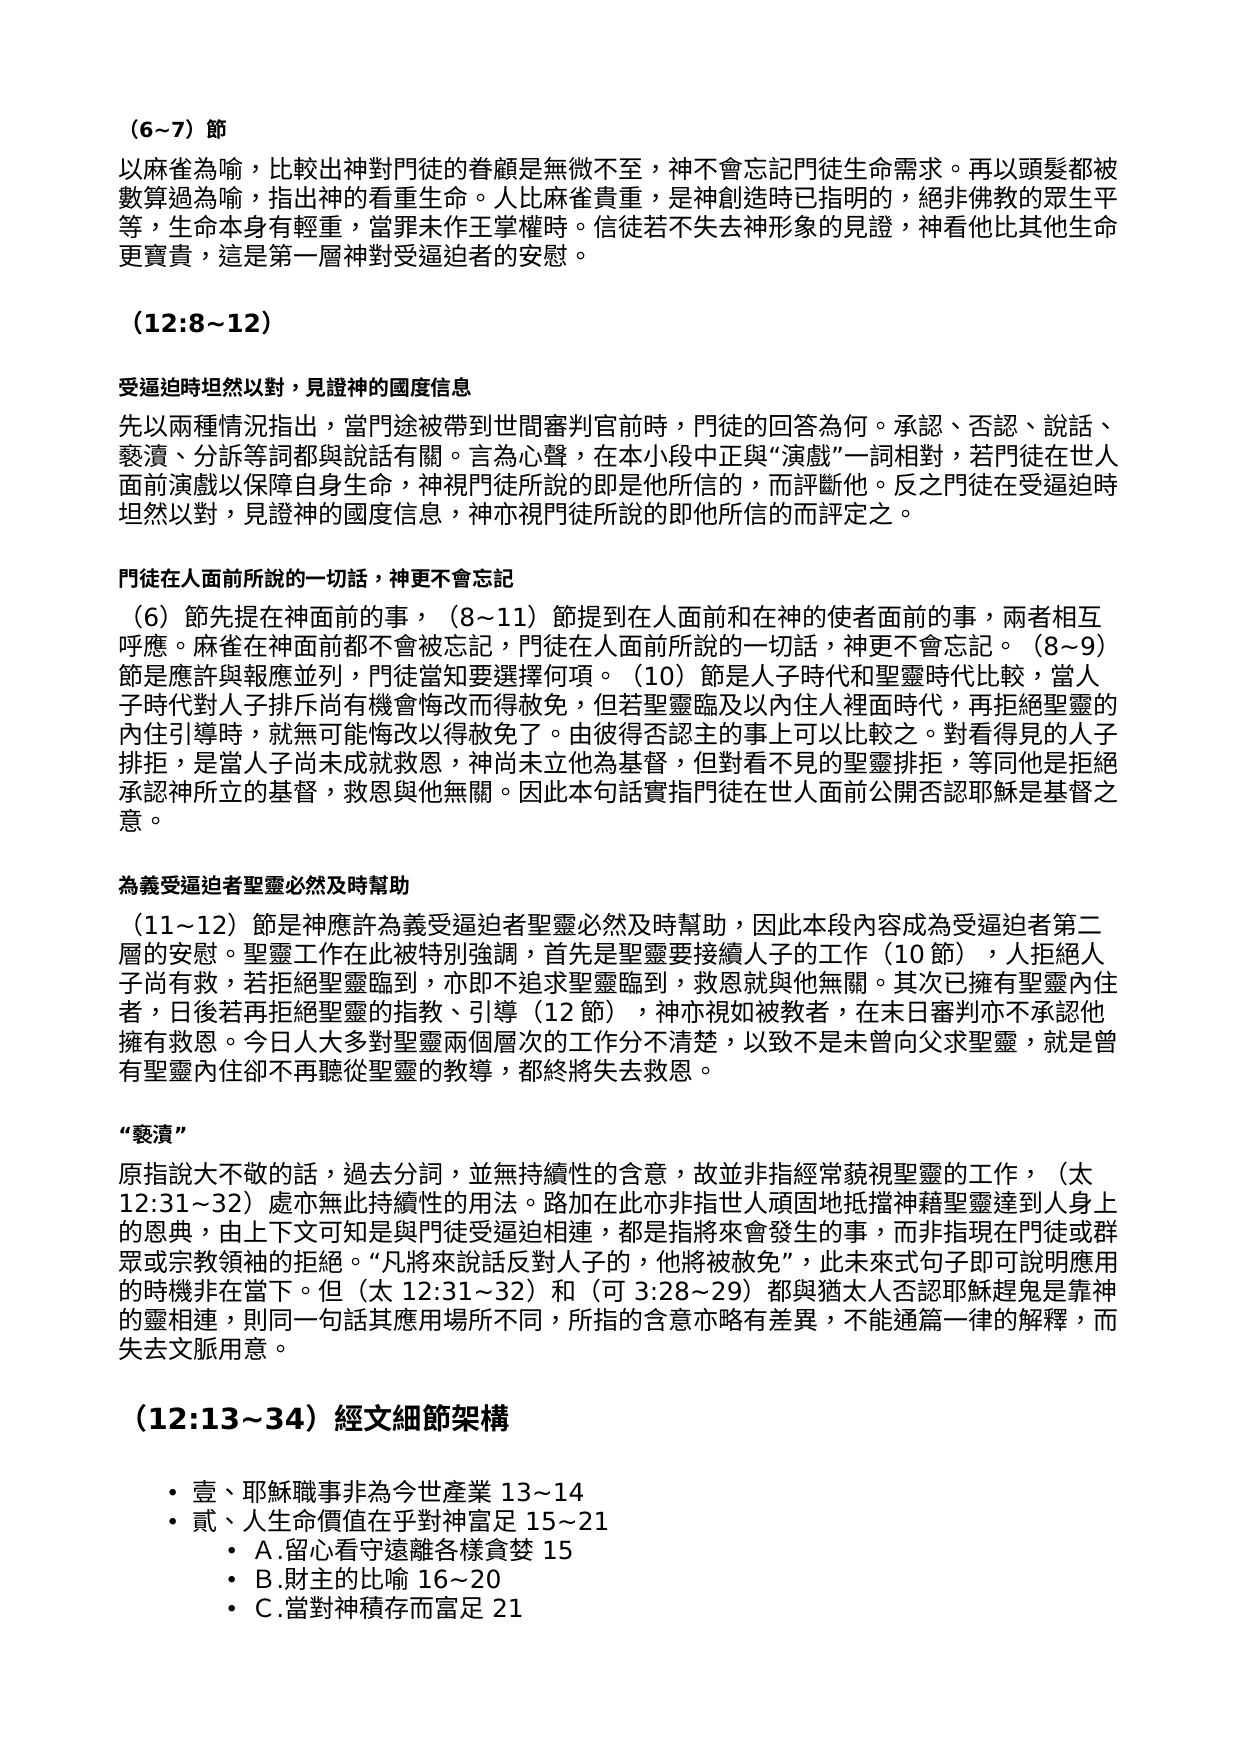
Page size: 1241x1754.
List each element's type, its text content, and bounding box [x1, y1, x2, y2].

subtitle “褻瀆” [118, 1123, 1122, 1148]
subtitle （12:13~34）經文細節架構 [118, 1402, 1122, 1436]
list 壹、耶穌職事非為今世產業 13~14 [177, 1478, 1122, 1507]
text （6）節先提在神面前的事，（8~11）節提到在人面前和在神的使者面前的事，兩者相互呼應。麻雀在神面前都不會被忘記，門徒在人面前所說的一切話，神更不會忘記。（8~9）節是應許與報應並列，門徒當知要選擇何項。（10）節是人子時代和聖靈時代比較，當人子時代對人子排斥尚有機會悔改而得赦免，但若聖靈臨及以內住人裡面時代，再拒絕聖靈的內住引導時，就無可能悔改以得赦免了。由彼得否認主的事上可以比較之。對看得見的人子排拒，是當人子尚未成就救恩，神尚未立他為基督，但對看不見的聖靈排拒，等同他是拒絕承認神所立的基督，救恩與他無關。因此本句話實指門徒在世人面前公開否認耶穌是基督之意。 [118, 603, 1122, 837]
subtitle 為義受逼迫者聖靈必然及時幫助 [118, 874, 1122, 898]
list Ｃ.當對神積存而富足 21 [236, 1594, 1122, 1624]
list Ａ.留心看守遠離各樣貪婪 15 [236, 1536, 1122, 1565]
text 以麻雀為喻，比較出神對門徒的眷顧是無微不至，神不會忘記門徒生命需求。再以頭髮都被數算過為喻，指出神的看重生命。人比麻雀貴重，是神創造時已指明的，絕非佛教的眾生平等，生命本身有輕重，當罪未作王掌權時。信徒若不失去神形象的見證，神看他比其他生命更寶貴，這是第一層神對受逼迫者的安慰。 [118, 155, 1122, 272]
text 先以兩種情況指出，當門途被帶到世間審判官前時，門徒的回答為何。承認、否認、說話、褻瀆、分訴等詞都與說話有關。言為心聲，在本小段中正與“演戲”一詞相對，若門徒在世人面前演戲以保障自身生命，神視門徒所說的即是他所信的，而評斷他。反之門徒在受逼迫時坦然以對，見證神的國度信息，神亦視門徒所說的即他所信的而評定之。 [118, 412, 1122, 529]
subtitle （12:8~12） [118, 309, 1122, 338]
subtitle （6~7）節 [118, 118, 1122, 142]
subtitle 受逼迫時坦然以對，見證神的國度信息 [118, 376, 1122, 400]
subtitle 門徒在人面前所說的一切話，神更不會忘記 [118, 567, 1122, 591]
text 原指說大不敬的話，過去分詞，並無持續性的含意，故並非指經常藐視聖靈的工作，（太 12:31~32）處亦無此持續性的用法。路加在此亦非指世人頑固地抵擋神藉聖靈達到人身上的恩典，由上下文可知是與門徒受逼迫相連，都是指將來會發生的事，而非指現在門徒或群眾或宗教領袖的拒絕。“凡將來說話反對人子的，他將被赦免”，此未來式句子即可說明應用的時機非在當下。但（太 12:31~32）和（可 3:28~29）都與猶太人否認耶穌趕鬼是靠神的靈相連，則同一句話其應用場所不同，所指的含意亦略有差異，不能通篇一律的解釋，而失去文脈用意。 [118, 1160, 1122, 1364]
list 貳、人生命價值在乎對神富足 15~21 [177, 1507, 1122, 1536]
list Ｂ.財主的比喻 16~20 [236, 1565, 1122, 1594]
text （11~12）節是神應許為義受逼迫者聖靈必然及時幫助，因此本段內容成為受逼迫者第二層的安慰。聖靈工作在此被特別強調，首先是聖靈要接續人子的工作（10節），人拒絕人子尚有救，若拒絕聖靈臨到，亦即不追求聖靈臨到，救恩就與他無關。其次已擁有聖靈內住者，日後若再拒絕聖靈的指教、引導（12節），神亦視如被教者，在末日審判亦不承認他擁有救恩。今日人大多對聖靈兩個層次的工作分不清楚，以致不是未曾向父求聖靈，就是曾有聖靈內住卻不再聽從聖靈的教導，都終將失去救恩。 [118, 911, 1122, 1086]
